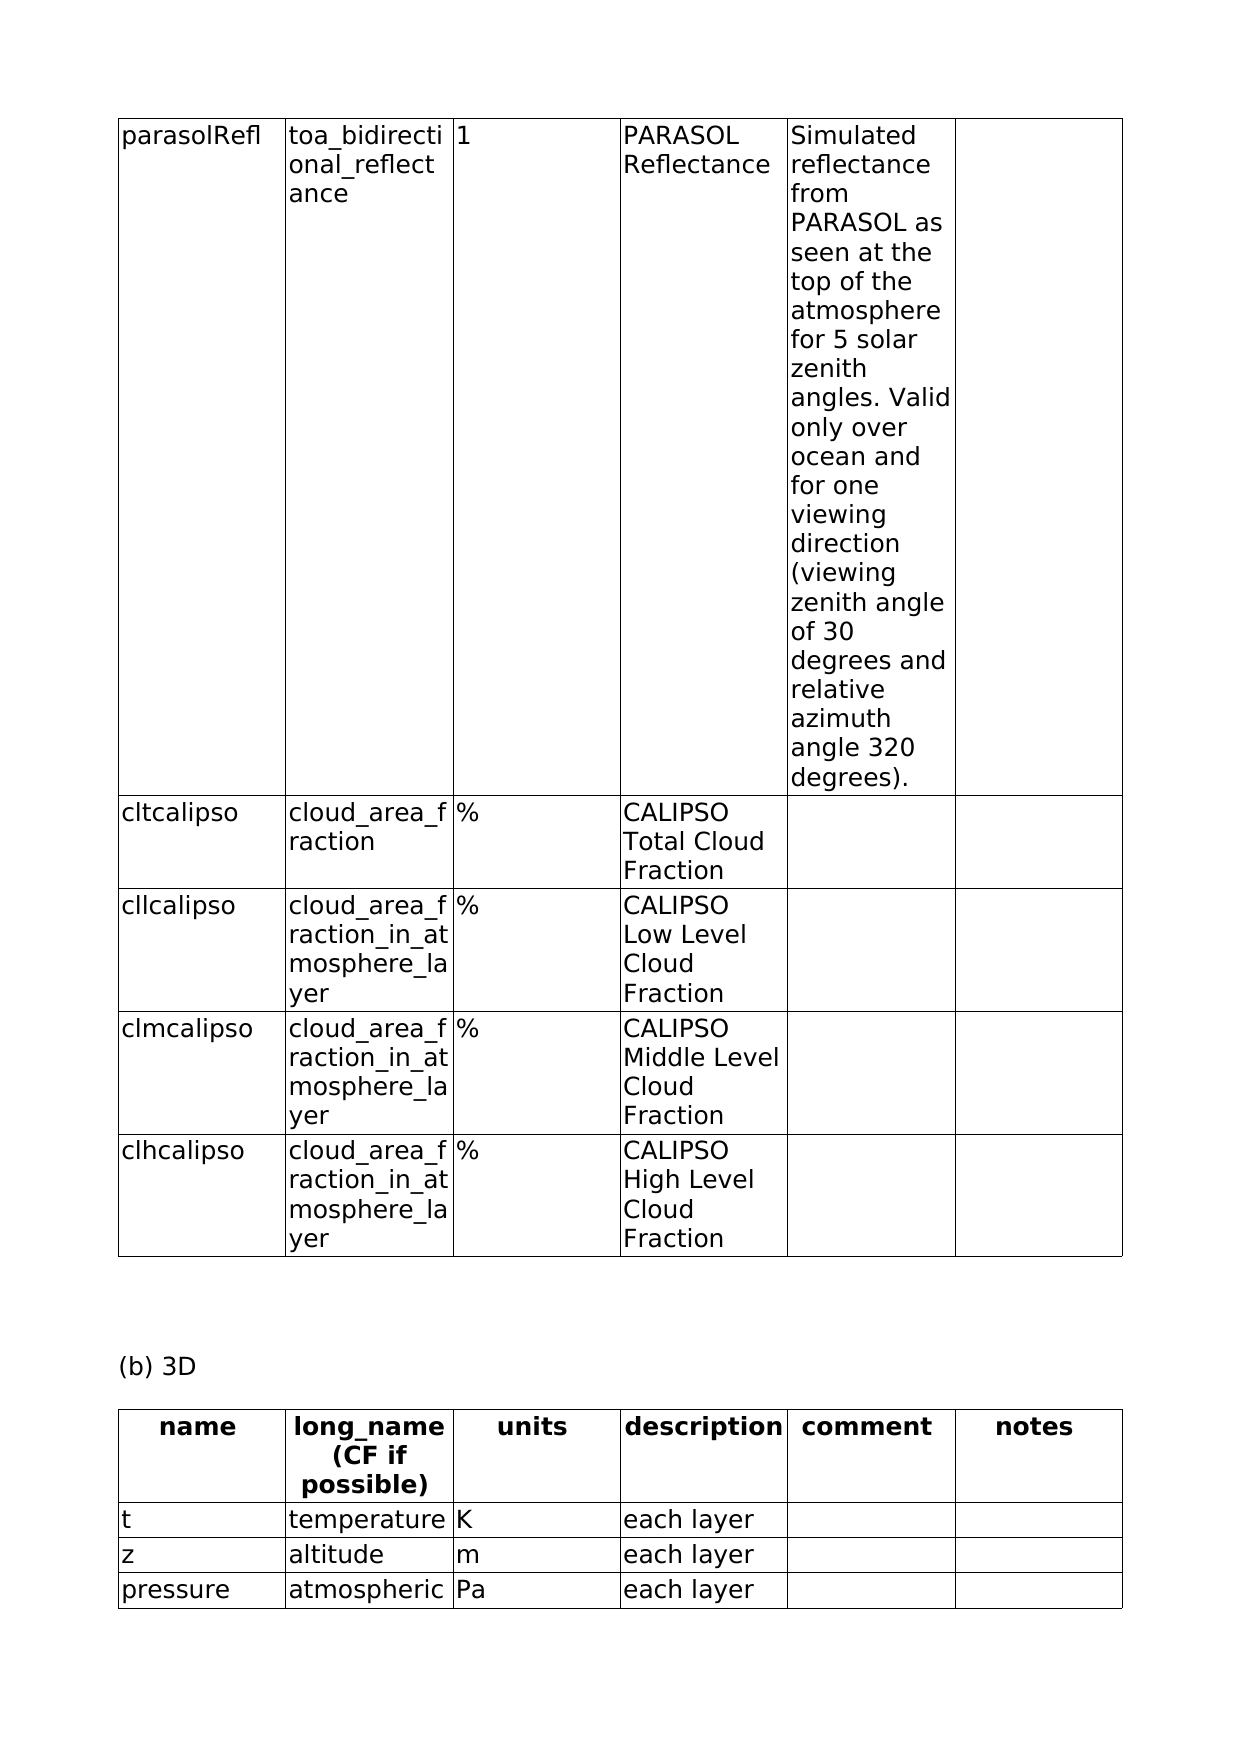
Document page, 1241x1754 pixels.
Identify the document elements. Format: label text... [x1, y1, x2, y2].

table_cell atmospheric [286, 1573, 453, 1607]
table_cell Pa [454, 1573, 620, 1607]
table_cell cllcalipso [119, 889, 285, 1011]
table_cell m [454, 1538, 620, 1572]
table_cell clmcalipso [119, 1012, 285, 1133]
table_cell [788, 889, 955, 1011]
table_cell [956, 1012, 1122, 1133]
table_cell [956, 889, 1122, 1011]
table_cell 1 [454, 119, 620, 795]
table_cell [956, 1538, 1122, 1572]
table_cell % [454, 1135, 620, 1256]
table_cell CALIPSO Middle Level Cloud Fraction [621, 1012, 787, 1133]
table_cell temperature [286, 1503, 453, 1537]
table_cell CALIPSO Total Cloud Fraction [621, 796, 787, 888]
table_cell clhcalipso [119, 1135, 285, 1256]
table_cell % [454, 889, 620, 1011]
text (b) 3D [118, 1352, 1122, 1381]
table_cell % [454, 1012, 620, 1133]
table_cell CALIPSO Low Level Cloud Fraction [621, 889, 787, 1011]
table_cell [956, 119, 1122, 795]
table_cell CALIPSO High Level Cloud Fraction [621, 1135, 787, 1256]
table_header long_name (CF if possible) [286, 1410, 453, 1502]
table_cell Simulated reflectance from PARASOL as seen at the top of the atmosphere for 5 solar zenith angles. Valid only over ocean and for one viewing direction (viewing zenith angle of 30 degrees and relative azimuth angle 320 degrees). [788, 119, 955, 795]
table_cell [788, 1503, 955, 1537]
table_cell t [119, 1503, 285, 1537]
table_header description [621, 1410, 787, 1502]
table_cell cloud_area_fraction_in_atmosphere_layer [286, 1012, 453, 1133]
table_header notes [956, 1410, 1122, 1502]
table_cell % [454, 796, 620, 888]
table_cell parasolRefl [119, 119, 285, 795]
table_cell PARASOL Reflectance [621, 119, 787, 795]
table_cell K [454, 1503, 620, 1537]
table_header name [119, 1410, 285, 1502]
table_header units [454, 1410, 620, 1502]
table_cell [956, 1135, 1122, 1256]
table_cell cloud_area_fraction_in_atmosphere_layer [286, 1135, 453, 1256]
table_cell pressure [119, 1573, 285, 1607]
table_cell [788, 1012, 955, 1133]
table_cell [788, 1538, 955, 1572]
table_cell each layer [621, 1538, 787, 1572]
table_cell z [119, 1538, 285, 1572]
table_cell [956, 1503, 1122, 1537]
table_cell cloud_area_fraction [286, 796, 453, 888]
table_cell altitude [286, 1538, 453, 1572]
table_cell each layer [621, 1573, 787, 1607]
table_header comment [788, 1410, 955, 1502]
table_cell cloud_area_fraction_in_atmosphere_layer [286, 889, 453, 1011]
table_cell [788, 796, 955, 888]
table_cell [956, 796, 1122, 888]
table_cell toa_bidirectional_reflectance [286, 119, 453, 795]
table_cell each layer [621, 1503, 787, 1537]
table_cell cltcalipso [119, 796, 285, 888]
table_cell [956, 1573, 1122, 1607]
table_cell [788, 1135, 955, 1256]
table_cell [788, 1573, 955, 1607]
